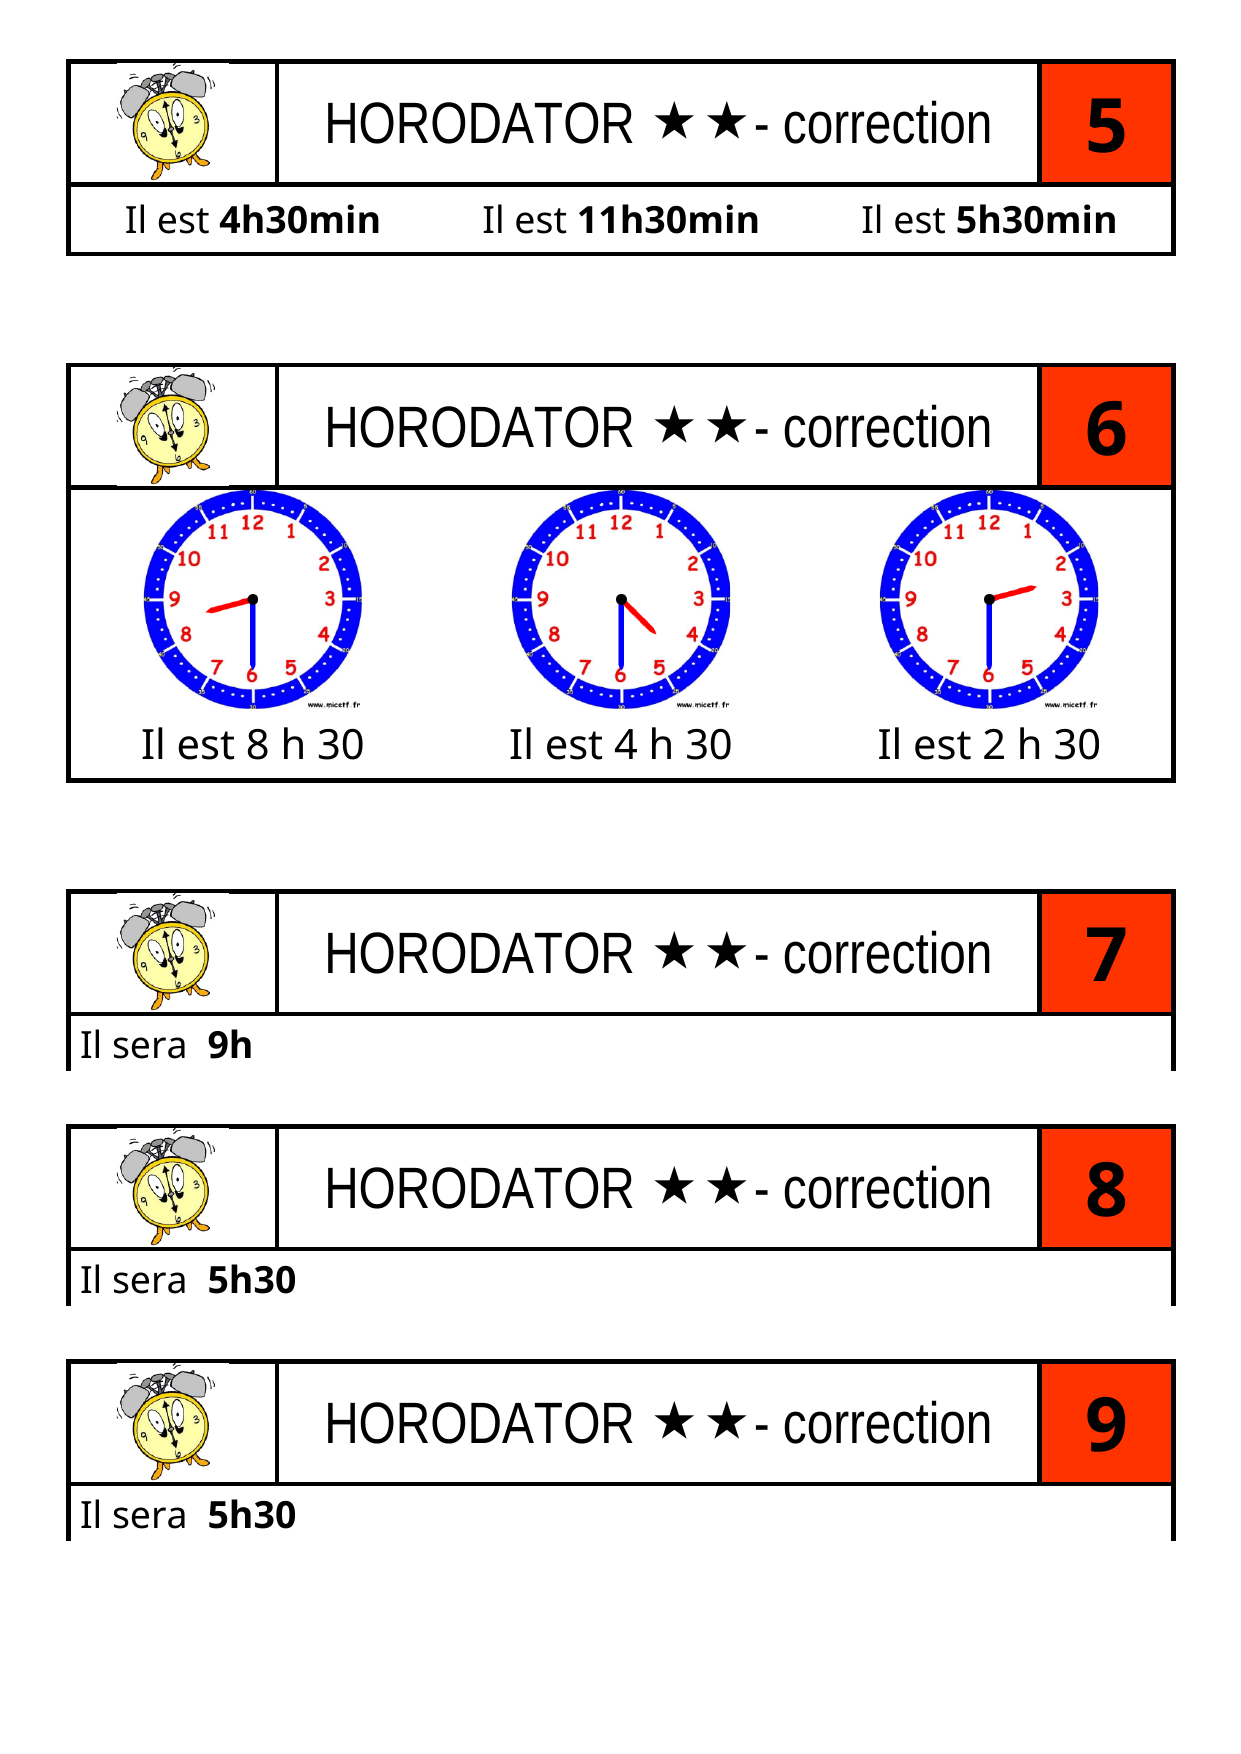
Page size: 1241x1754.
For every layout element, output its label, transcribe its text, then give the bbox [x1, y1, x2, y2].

table_cell [1099, 490, 1171, 708]
table_header 6 [1042, 367, 1171, 485]
table_cell Il est 4h30min [71, 187, 437, 252]
table_header [229, 1364, 275, 1482]
table_cell [437, 490, 511, 708]
table_cell [71, 490, 143, 708]
table_header HORODATOR - correction [279, 1364, 1037, 1482]
table_cell Il sera 5h30 [71, 1486, 1171, 1541]
table_cell Il est 11h30min [437, 187, 805, 252]
table_cell Il sera 9h [71, 1016, 1171, 1071]
table_cell [362, 490, 437, 708]
table_header [71, 367, 116, 485]
table_cell Il est 5h30min [805, 187, 1171, 252]
table_header 8 [1042, 1129, 1171, 1247]
table_header [229, 894, 275, 1012]
table_header 9 [1042, 1364, 1171, 1482]
table_header HORODATOR - correction [279, 64, 1037, 182]
table_header HORODATOR - correction [279, 894, 1037, 1012]
table_header [229, 367, 275, 485]
table_header [229, 64, 275, 182]
table_header [71, 1129, 116, 1247]
table_cell [805, 490, 879, 708]
table_header 5 [1042, 64, 1171, 182]
table_header HORODATOR - correction [279, 1129, 1037, 1247]
table_header [71, 64, 116, 182]
table_header 7 [1042, 894, 1171, 1012]
table_cell [731, 490, 805, 708]
table_cell Il est 8 h 30 [71, 709, 437, 778]
table_header [71, 1364, 116, 1482]
table_header [229, 1129, 275, 1247]
table_cell Il sera 5h30 [71, 1251, 1171, 1306]
table_header HORODATOR - correction [279, 367, 1037, 485]
table_header [71, 894, 116, 1012]
table_cell Il est 2 h 30 [805, 709, 1171, 778]
table_cell Il est 4 h 30 [437, 709, 805, 778]
